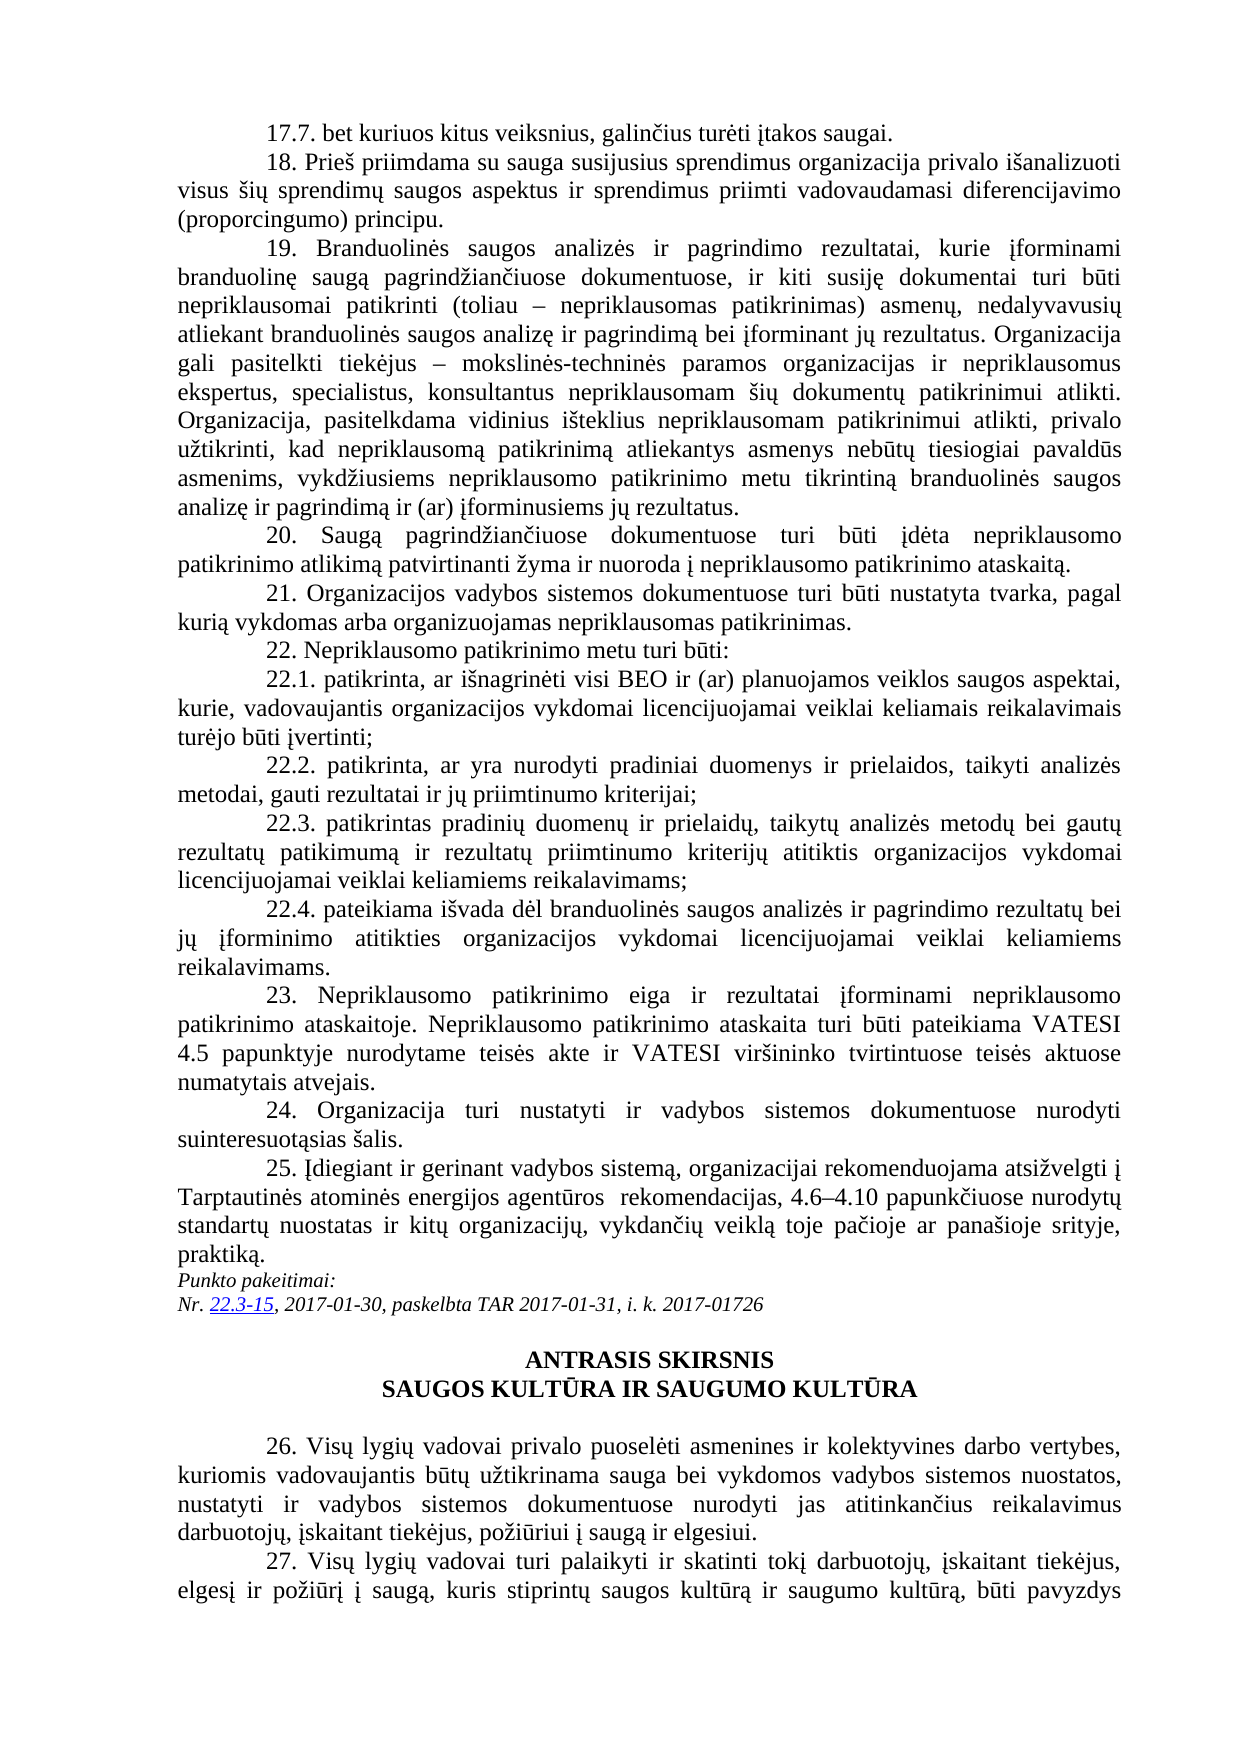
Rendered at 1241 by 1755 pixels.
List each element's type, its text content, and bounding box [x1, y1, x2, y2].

text 22.4. pateikiama išvada dėl branduolinės saugos analizės ir pagrindimo rezultatų bei jų įforminimo atitikties organizacijos vykdomai licencijuojamai veiklai keliamiems reikalavimams. [177, 894, 1122, 981]
text 22.2. patikrinta, ar yra nurodyti pradiniai duomenys ir prielaidos, taikyti analizės metodai, gauti rezultatai ir jų priimtinumo kriterijai; [177, 751, 1122, 808]
text SAUGOS KULTŪRA IR SAUGUMO KULTŪRA [177, 1374, 1122, 1402]
text 21. Organizacijos vadybos sistemos dokumentuose turi būti nustatyta tvarka, pagal kurią vykdomas arba organizuojamas nepriklausomas patikrinimas. [177, 578, 1122, 636]
text Punkto pakeitimai: [177, 1268, 1122, 1292]
text 20. Saugą pagrindžiančiuose dokumentuose turi būti įdėta nepriklausomo patikrinimo atlikimą patvirtinanti žyma ir nuoroda į nepriklausomo patikrinimo ataskaitą. [177, 521, 1122, 578]
text 22.1. patikrinta, ar išnagrinėti visi BEO ir (ar) planuojamos veiklos saugos aspektai, kurie, vadovaujantis organizacijos vykdomai licencijuojamai veiklai keliamais reikalavimais turėjo būti įvertinti; [177, 664, 1122, 751]
text ANTRASIS SKIRSNIS [177, 1345, 1122, 1374]
text 26. Visų lygių vadovai privalo puoselėti asmenines ir kolektyvines darbo vertybes, kuriomis vadovaujantis būtų užtikrinama sauga bei vykdomos vadybos sistemos nuostatos, nustatyti ir vadybos sistemos dokumentuose nurodyti jas atitinkančius reikalavimus darbuotojų, įskaitant tiekėjus, požiūriui į saugą ir elgesiui. [177, 1431, 1122, 1546]
text 17.7. bet kuriuos kitus veiksnius, galinčius turėti įtakos saugai. [177, 118, 1122, 147]
text 22. Nepriklausomo patikrinimo metu turi būti: [177, 636, 1122, 664]
text 22.3. patikrintas pradinių duomenų ir prielaidų, taikytų analizės metodų bei gautų rezultatų patikimumą ir rezultatų priimtinumo kriterijų atitiktis organizacijos vykdomai licencijuojamai veiklai keliamiems reikalavimams; [177, 808, 1122, 894]
text 24. Organizacija turi nustatyti ir vadybos sistemos dokumentuose nurodyti suinteresuotąsias šalis. [177, 1096, 1122, 1153]
text 23. Nepriklausomo patikrinimo eiga ir rezultatai įforminami nepriklausomo patikrinimo ataskaitoje. Nepriklausomo patikrinimo ataskaita turi būti pateikiama VATESI 4.5 papunktyje nurodytame teisės akte ir VATESI viršininko tvirtintuose teisės aktuose numatytais atvejais. [177, 981, 1122, 1096]
text 18. Prieš priimdama su sauga susijusius sprendimus organizacija privalo išanalizuoti visus šių sprendimų saugos aspektus ir sprendimus priimti vadovaudamasi diferencijavimo (proporcingumo) principu. [177, 147, 1122, 233]
text 27. Visų lygių vadovai turi palaikyti ir skatinti tokį darbuotojų, įskaitant tiekėjus, elgesį ir požiūrį į saugą, kuris stiprintų saugos kultūrą ir saugumo kultūrą, būti pavyzdys [177, 1546, 1122, 1604]
text 25. Įdiegiant ir gerinant vadybos sistemą, organizacijai rekomenduojama atsižvelgti į Tarptautinės atominės energijos agentūros rekomendacijas, 4.6–4.10 papunkčiuose nurodytų standartų nuostatas ir kitų organizacijų, vykdančių veiklą toje pačioje ar panašioje srityje, praktiką. [177, 1153, 1122, 1268]
text Nr. 22.3-15, 2017-01-30, paskelbta TAR 2017-01-31, i. k. 2017-01726 [177, 1292, 1122, 1316]
text 19. Branduolinės saugos analizės ir pagrindimo rezultatai, kurie įforminami branduolinę saugą pagrindžiančiuose dokumentuose, ir kiti susiję dokumentai turi būti nepriklausomai patikrinti (toliau – nepriklausomas patikrinimas) asmenų, nedalyvavusių atliekant branduolinės saugos analizę ir pagrindimą bei įforminant jų rezultatus. Organizacija gali pasitelkti tiekėjus – mokslinės-techninės paramos organizacijas ir nepriklausomus ekspertus, specialistus, konsultantus nepriklausomam šių dokumentų patikrinimui atlikti. Organizacija, pasitelkdama vidinius išteklius nepriklausomam patikrinimui atlikti, privalo užtikrinti, kad nepriklausomą patikrinimą atliekantys asmenys nebūtų tiesiogiai pavaldūs asmenims, vykdžiusiems nepriklausomo patikrinimo metu tikrintiną branduolinės saugos analizę ir pagrindimą ir (ar) įforminusiems jų rezultatus. [177, 233, 1122, 521]
